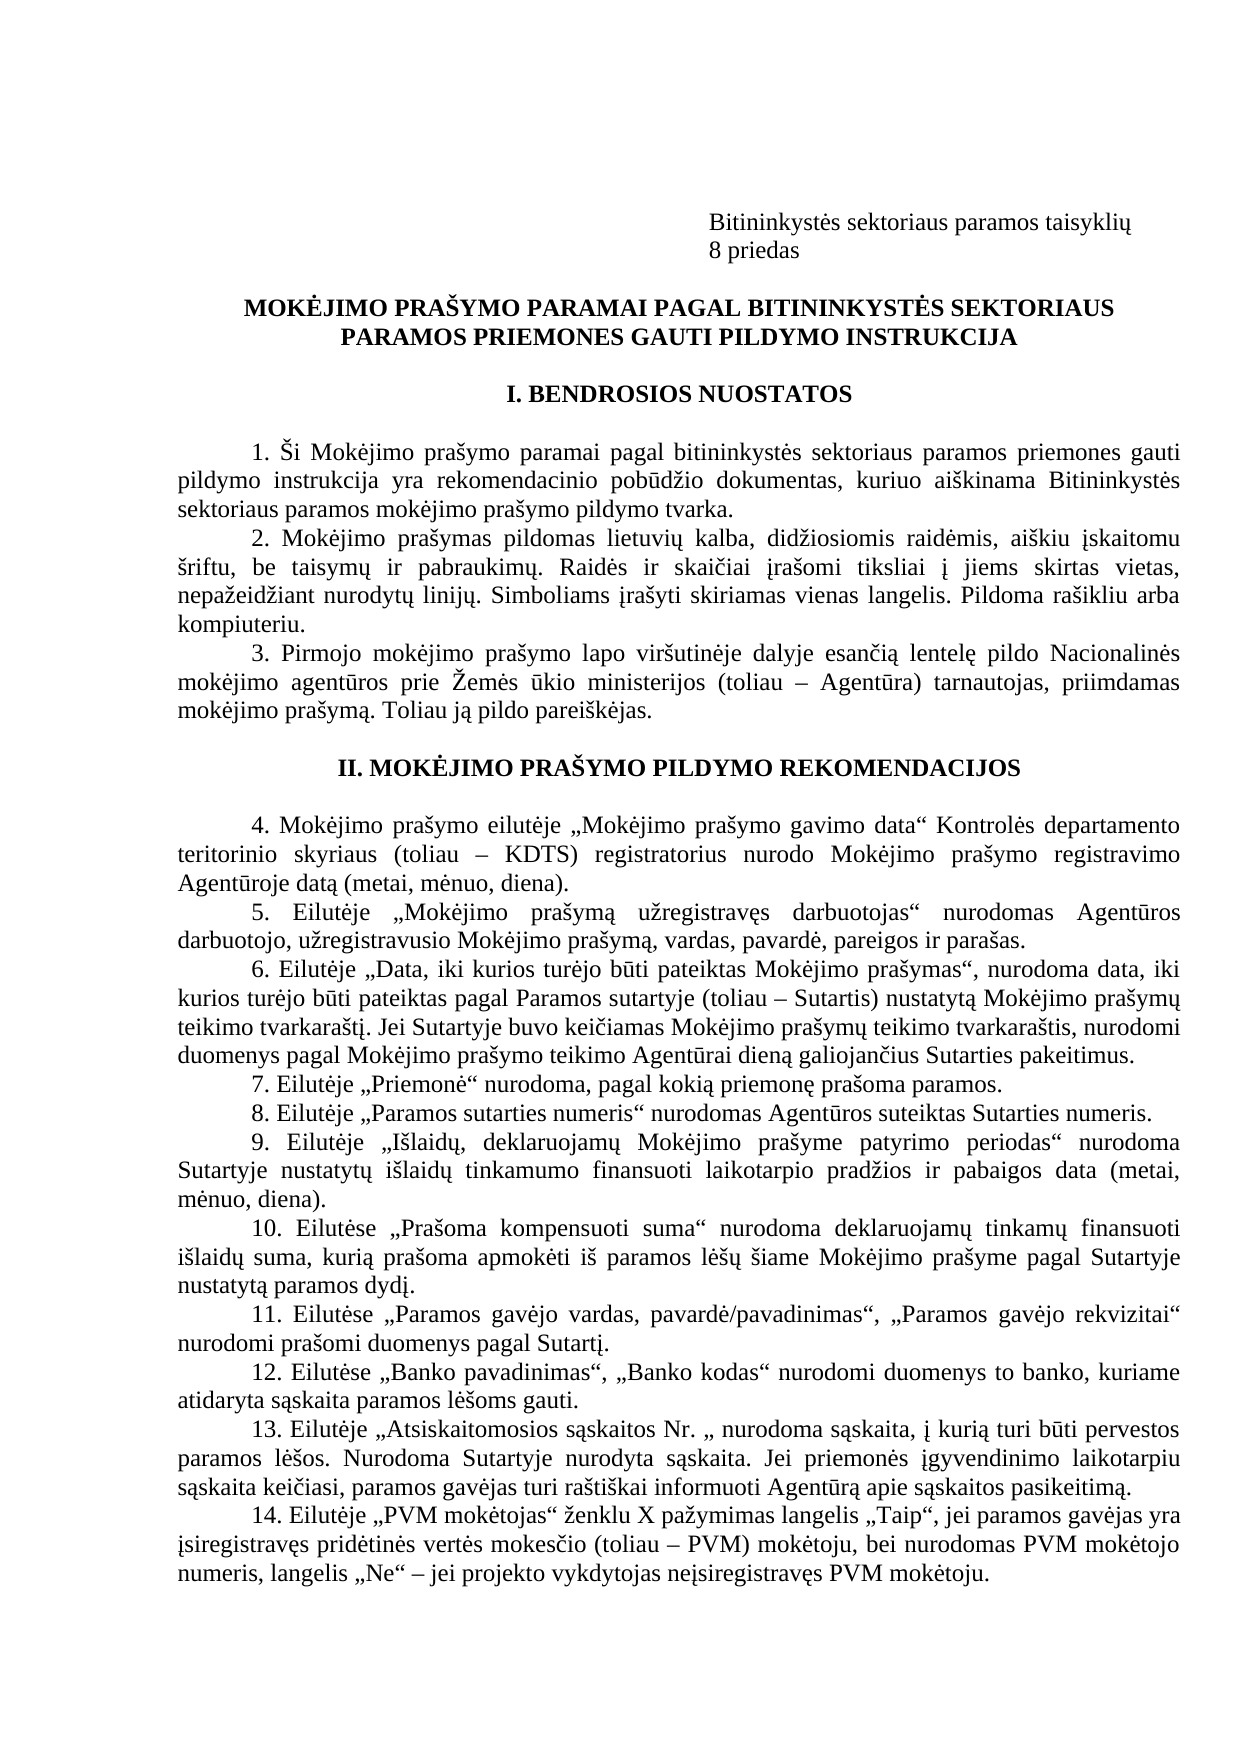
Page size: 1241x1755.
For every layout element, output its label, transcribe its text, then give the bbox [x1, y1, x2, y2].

text 9. Eilutėje „Išlaidų, deklaruojamų Mokėjimo prašyme patyrimo periodas“ nurodoma Sutartyje nustatytų išlaidų tinkamumo finansuoti laikotarpio pradžios ir pabaigos data (metai, mėnuo, diena). [177, 1127, 1181, 1213]
text 4. Mokėjimo prašymo eilutėje „Mokėjimo prašymo gavimo data“ Kontrolės departamento teritorinio skyriaus (toliau – KDTS) registratorius nurodo Mokėjimo prašymo registravimo Agentūroje datą (metai, mėnuo, diena). [177, 810, 1181, 897]
text 6. Eilutėje „Data, iki kurios turėjo būti pateiktas Mokėjimo prašymas“, nurodoma data, iki kurios turėjo būti pateiktas pagal Paramos sutartyje (toliau – Sutartis) nustatytą Mokėjimo prašymų teikimo tvarkaraštį. Jei Sutartyje buvo keičiamas Mokėjimo prašymų teikimo tvarkaraštis, nurodomi duomenys pagal Mokėjimo prašymo teikimo Agentūrai dieną galiojančius Sutarties pakeitimus. [177, 954, 1181, 1069]
text 5. Eilutėje „Mokėjimo prašymą užregistravęs darbuotojas“ nurodomas Agentūros darbuotojo, užregistravusio Mokėjimo prašymą, vardas, pavardė, pareigos ir parašas. [177, 897, 1181, 954]
text II. MOKĖJIMO PRAŠYMO PILDYMO REKOMENDACIJOS [177, 753, 1181, 782]
text Bitininkystės sektoriaus paramos taisyklių [177, 207, 1181, 235]
text 14. Eilutėje „PVM mokėtojas“ ženklu X pažymimas langelis „Taip“, jei paramos gavėjas yra įsiregistravęs pridėtinės vertės mokesčio (toliau – PVM) mokėtoju, bei nurodomas PVM mokėtojo numeris, langelis „Ne“ – jei projekto vykdytojas neįsiregistravęs PVM mokėtoju. [177, 1500, 1181, 1587]
text 8 priedas [177, 235, 1181, 264]
text 11. Eilutėse „Paramos gavėjo vardas, pavardė/pavadinimas“, „Paramos gavėjo rekvizitai“ nurodomi prašomi duomenys pagal Sutartį. [177, 1299, 1181, 1357]
text I. BENDROSIOS NUOSTATOS [177, 379, 1181, 408]
text 10. Eilutėse „Prašoma kompensuoti suma“ nurodoma deklaruojamų tinkamų finansuoti išlaidų suma, kurią prašoma apmokėti iš paramos lėšų šiame Mokėjimo prašyme pagal Sutartyje nustatytą paramos dydį. [177, 1213, 1181, 1299]
text 2. Mokėjimo prašymas pildomas lietuvių kalba, didžiosiomis raidėmis, aiškiu įskaitomu šriftu, be taisymų ir pabraukimų. Raidės ir skaičiai įrašomi tiksliai į jiems skirtas vietas, nepažeidžiant nurodytų linijų. Simboliams įrašyti skiriamas vienas langelis. Pildoma rašikliu arba kompiuteriu. [177, 523, 1181, 638]
text 13. Eilutėje „Atsiskaitomosios sąskaitos Nr. „ nurodoma sąskaita, į kurią turi būti pervestos paramos lėšos. Nurodoma Sutartyje nurodyta sąskaita. Jei priemonės įgyvendinimo laikotarpiu sąskaita keičiasi, paramos gavėjas turi raštiškai informuoti Agentūrą apie sąskaitos pasikeitimą. [177, 1414, 1181, 1500]
text 12. Eilutėse „Banko pavadinimas“, „Banko kodas“ nurodomi duomenys to banko, kuriame atidaryta sąskaita paramos lėšoms gauti. [177, 1357, 1181, 1414]
text 3. Pirmojo mokėjimo prašymo lapo viršutinėje dalyje esančią lentelę pildo Nacionalinės mokėjimo agentūros prie Žemės ūkio ministerijos (toliau – Agentūra) tarnautojas, priimdamas mokėjimo prašymą. Toliau ją pildo pareiškėjas. [177, 638, 1181, 724]
text 1. Ši Mokėjimo prašymo paramai pagal bitininkystės sektoriaus paramos priemones gauti pildymo instrukcija yra rekomendacinio pobūdžio dokumentas, kuriuo aiškinama Bitininkystės sektoriaus paramos mokėjimo prašymo pildymo tvarka. [177, 437, 1181, 523]
text 8. Eilutėje „Paramos sutarties numeris“ nurodomas Agentūros suteiktas Sutarties numeris. [177, 1098, 1181, 1127]
text MOKĖJIMO PRAŠYMO PARAMAI PAGAL BITININKYSTĖS SEKTORIAUS PARAMOS PRIEMONES GAUTI PILDYMO INSTRUKCIJA [177, 293, 1181, 350]
text 7. Eilutėje „Priemonė“ nurodoma, pagal kokią priemonę prašoma paramos. [177, 1069, 1181, 1098]
